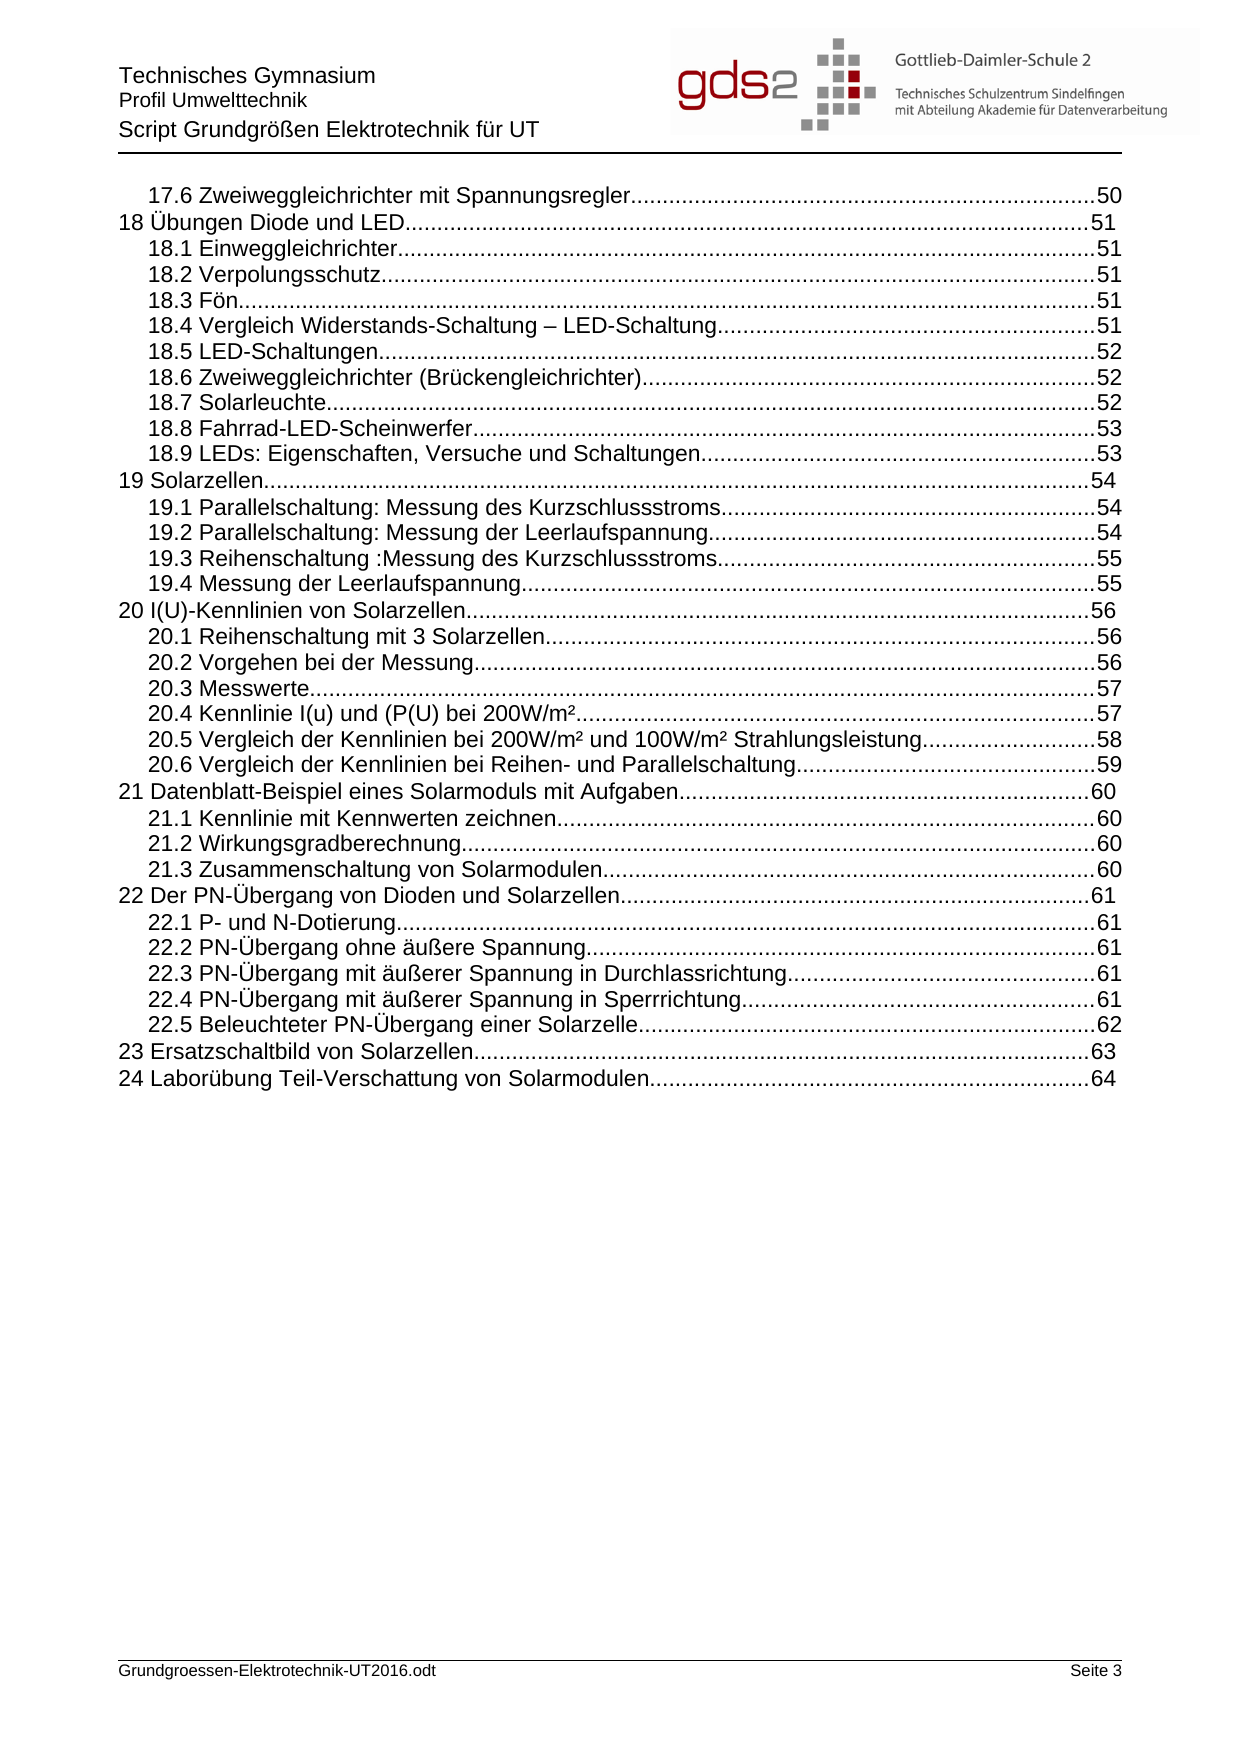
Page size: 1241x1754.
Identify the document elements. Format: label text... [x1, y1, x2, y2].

text 19.3 Reihenschaltung :Messung des Kurzschlussstroms 55 [148, 545, 1122, 571]
text 22.3 PN-Übergang mit äußerer Spannung in Durchlassrichtung 61 [148, 961, 1122, 986]
text 19 Solarzellen 54 [118, 468, 1116, 493]
text 17.6 Zweiweggleichrichter mit Spannungsregler 50 [148, 183, 1122, 209]
text 20.6 Vergleich der Kennlinien bei Reihen- und Parallelschaltung 59 [148, 752, 1122, 778]
text 22.2 PN-Übergang ohne äußere Spannung 61 [148, 935, 1122, 961]
text 22.4 PN-Übergang mit äußerer Spannung in Sperrrichtung 61 [148, 986, 1122, 1012]
text 23 Ersatzschaltbild von Solarzellen 63 [118, 1039, 1116, 1064]
text 21.2 Wirkungsgradberechnung 60 [148, 831, 1122, 856]
text 24 Laborübung Teil-Verschattung von Solarmodulen 64 [118, 1066, 1116, 1092]
text 20 I(U)-Kennlinien von Solarzellen 56 [118, 598, 1116, 623]
text 21 Datenblatt-Beispiel eines Solarmoduls mit Aufgaben 60 [118, 779, 1116, 804]
text 18.4 Vergleich Widerstands-Schaltung – LED-Schaltung 51 [148, 313, 1122, 339]
text 20.1 Reihenschaltung mit 3 Solarzellen 56 [148, 624, 1122, 650]
text 18.6 Zweiweggleichrichter (Brückengleichrichter) 52 [148, 364, 1122, 390]
text 21.1 Kennlinie mit Kennwerten zeichnen 60 [148, 805, 1122, 831]
text 18.2 Verpolungsschutz 51 [148, 262, 1122, 287]
text 22.5 Beleuchteter PN-Übergang einer Solarzelle 62 [148, 1012, 1122, 1038]
text 18.1 Einweggleichrichter 51 [148, 236, 1122, 262]
text 21.3 Zusammenschaltung von Solarmodulen 60 [148, 856, 1122, 882]
text 20.3 Messwerte 57 [148, 675, 1122, 701]
text 20.5 Vergleich der Kennlinien bei 200W/m² und 100W/m² Strahlungsleistung 58 [148, 727, 1122, 752]
text 18.8 Fahrrad-LED-Scheinwerfer 53 [148, 416, 1122, 441]
text 18.5 LED-Schaltungen 52 [148, 339, 1122, 364]
text 20.4 Kennlinie I(u) und (P(U) bei 200W/m² 57 [148, 701, 1122, 727]
text 18.7 Solarleuchte 52 [148, 390, 1122, 416]
picture [670, 28, 1201, 135]
text 19.2 Parallelschaltung: Messung der Leerlaufspannung 54 [148, 520, 1122, 545]
text 19.4 Messung der Leerlaufspannung 55 [148, 571, 1122, 597]
text 18.9 LEDs: Eigenschaften, Versuche und Schaltungen 53 [148, 441, 1122, 467]
text 22 Der PN-Übergang von Dioden und Solarzellen 61 [118, 883, 1116, 909]
text 18.3 Fön 51 [148, 287, 1122, 313]
text 22.1 P- und N-Dotierung 61 [148, 909, 1122, 935]
text 19.1 Parallelschaltung: Messung des Kurzschlussstroms 54 [148, 494, 1122, 520]
text 20.2 Vorgehen bei der Messung 56 [148, 650, 1122, 675]
text 18 Übungen Diode und LED 51 [118, 210, 1116, 236]
